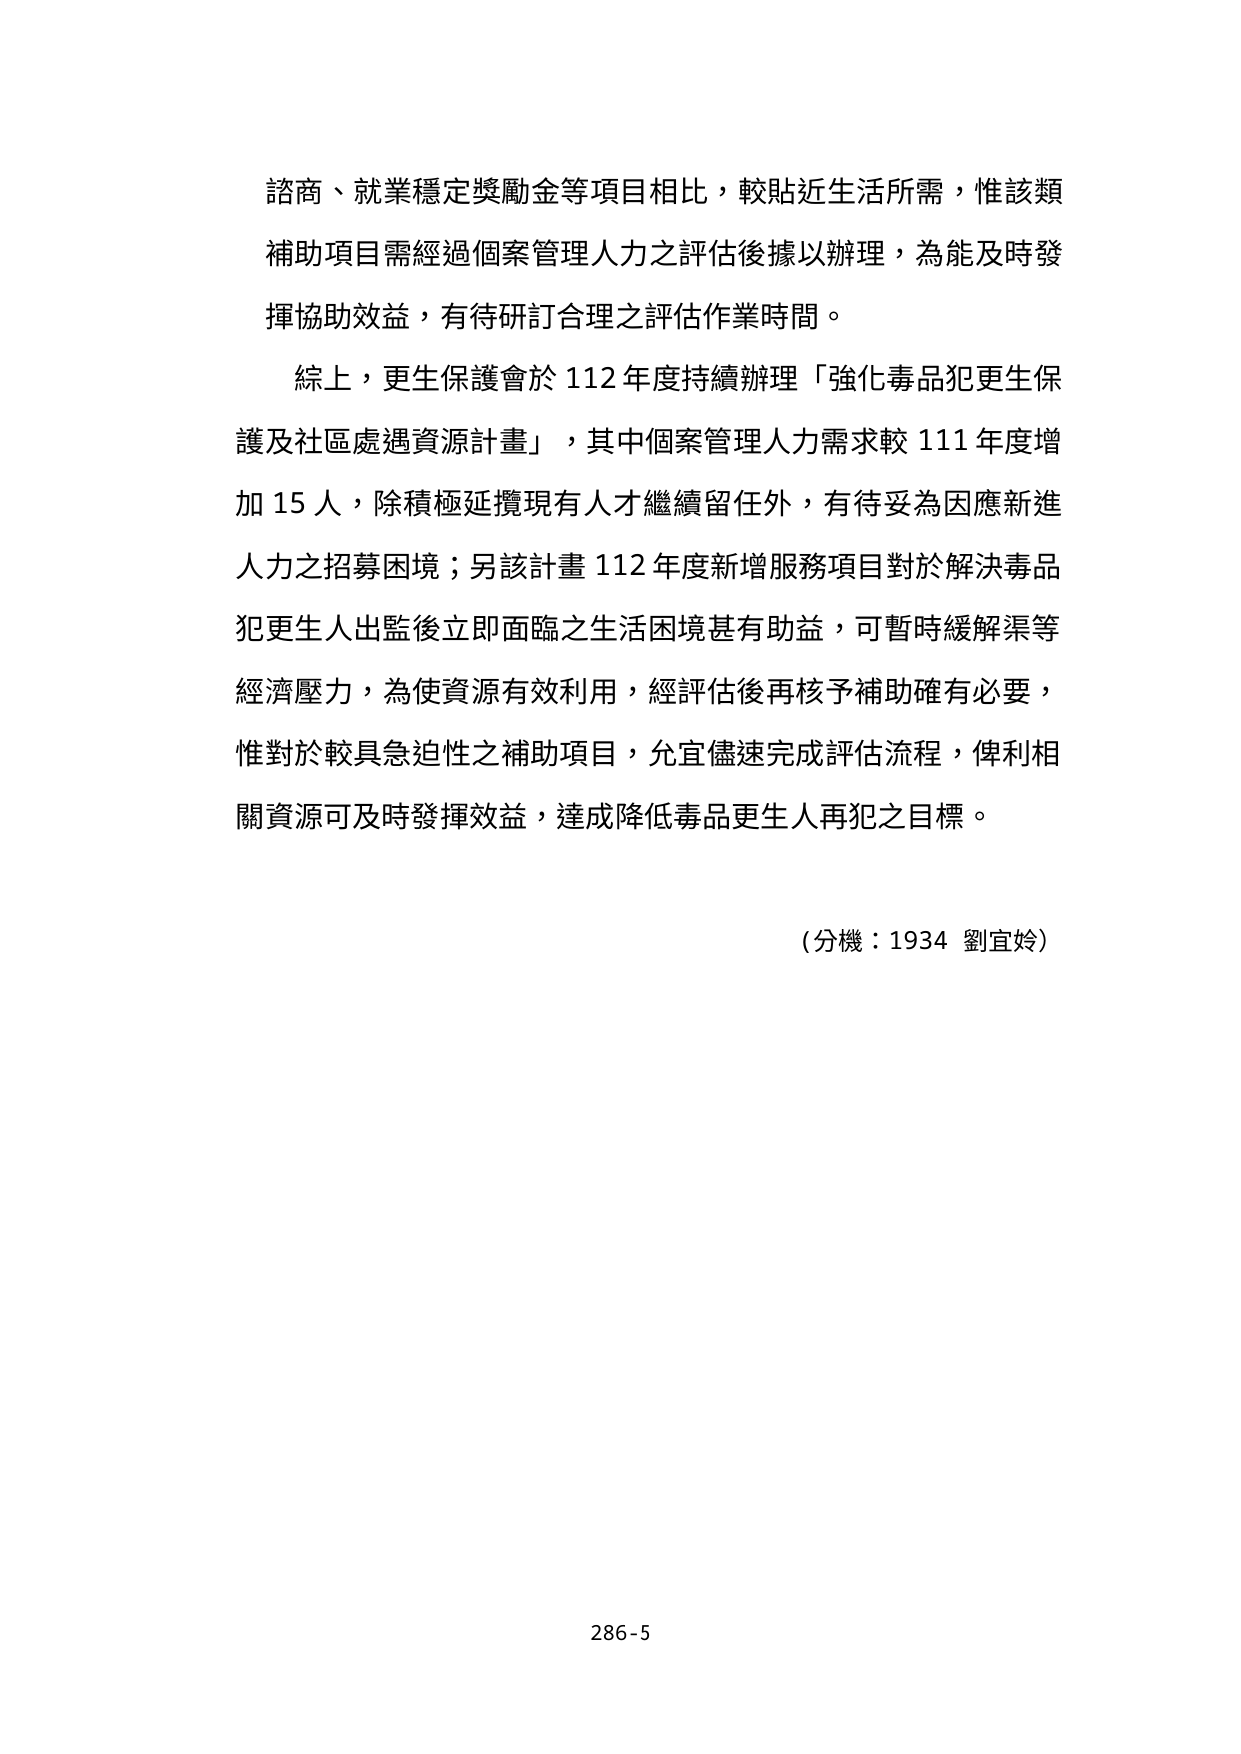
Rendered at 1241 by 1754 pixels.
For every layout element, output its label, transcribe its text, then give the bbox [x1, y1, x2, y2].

text (分機：1934 劉宜姈） [177, 898, 1063, 960]
text 綜上，更生保護會於112年度持續辦理「強化毒品犯更生保護及社區處遇資源計畫」，其中個案管理人力需求較111年度增加15人，除積極延攬現有人才繼續留任外，有待妥為因應新進人力之招募困境；另該計畫112年度新增服務項目對於解決毒品犯更生人出監後立即面臨之生活困境甚有助益，可暫時緩解渠等經濟壓力，為使資源有效利用，經評估後再核予補助確有必要，惟對於較具急迫性之補助項目，允宜儘速完成評估流程，俾利相關資源可及時發揮效益，達成降低毒品更生人再犯之目標。 [236, 335, 1063, 835]
text 「強化毒品犯更生保護及社區處遇資源計畫」提供之服務項目於近年逐漸擴增，110年度主要為心理諮商及租屋補助，111年度新增就業穩定獎勵金，112年度除前述項目外，再新增緊急醫療費用、陪同返家費、急難救助金及緊急安置費用等，期強化個案復歸社會之成效。該計畫之服務項目可依據個案需求，提供復歸社會所需資源，其中112年度新增部分大多係為因應出監後立即面臨之生活或醫療需求，與原有心理諮商、就業穩定獎勵金等項目相比，較貼近生活所需，惟該類補助項目需經過個案管理人力之評估後據以辦理，為能及時發揮協助效益，有待研訂合理之評估作業時間。 [265, 148, 1063, 335]
